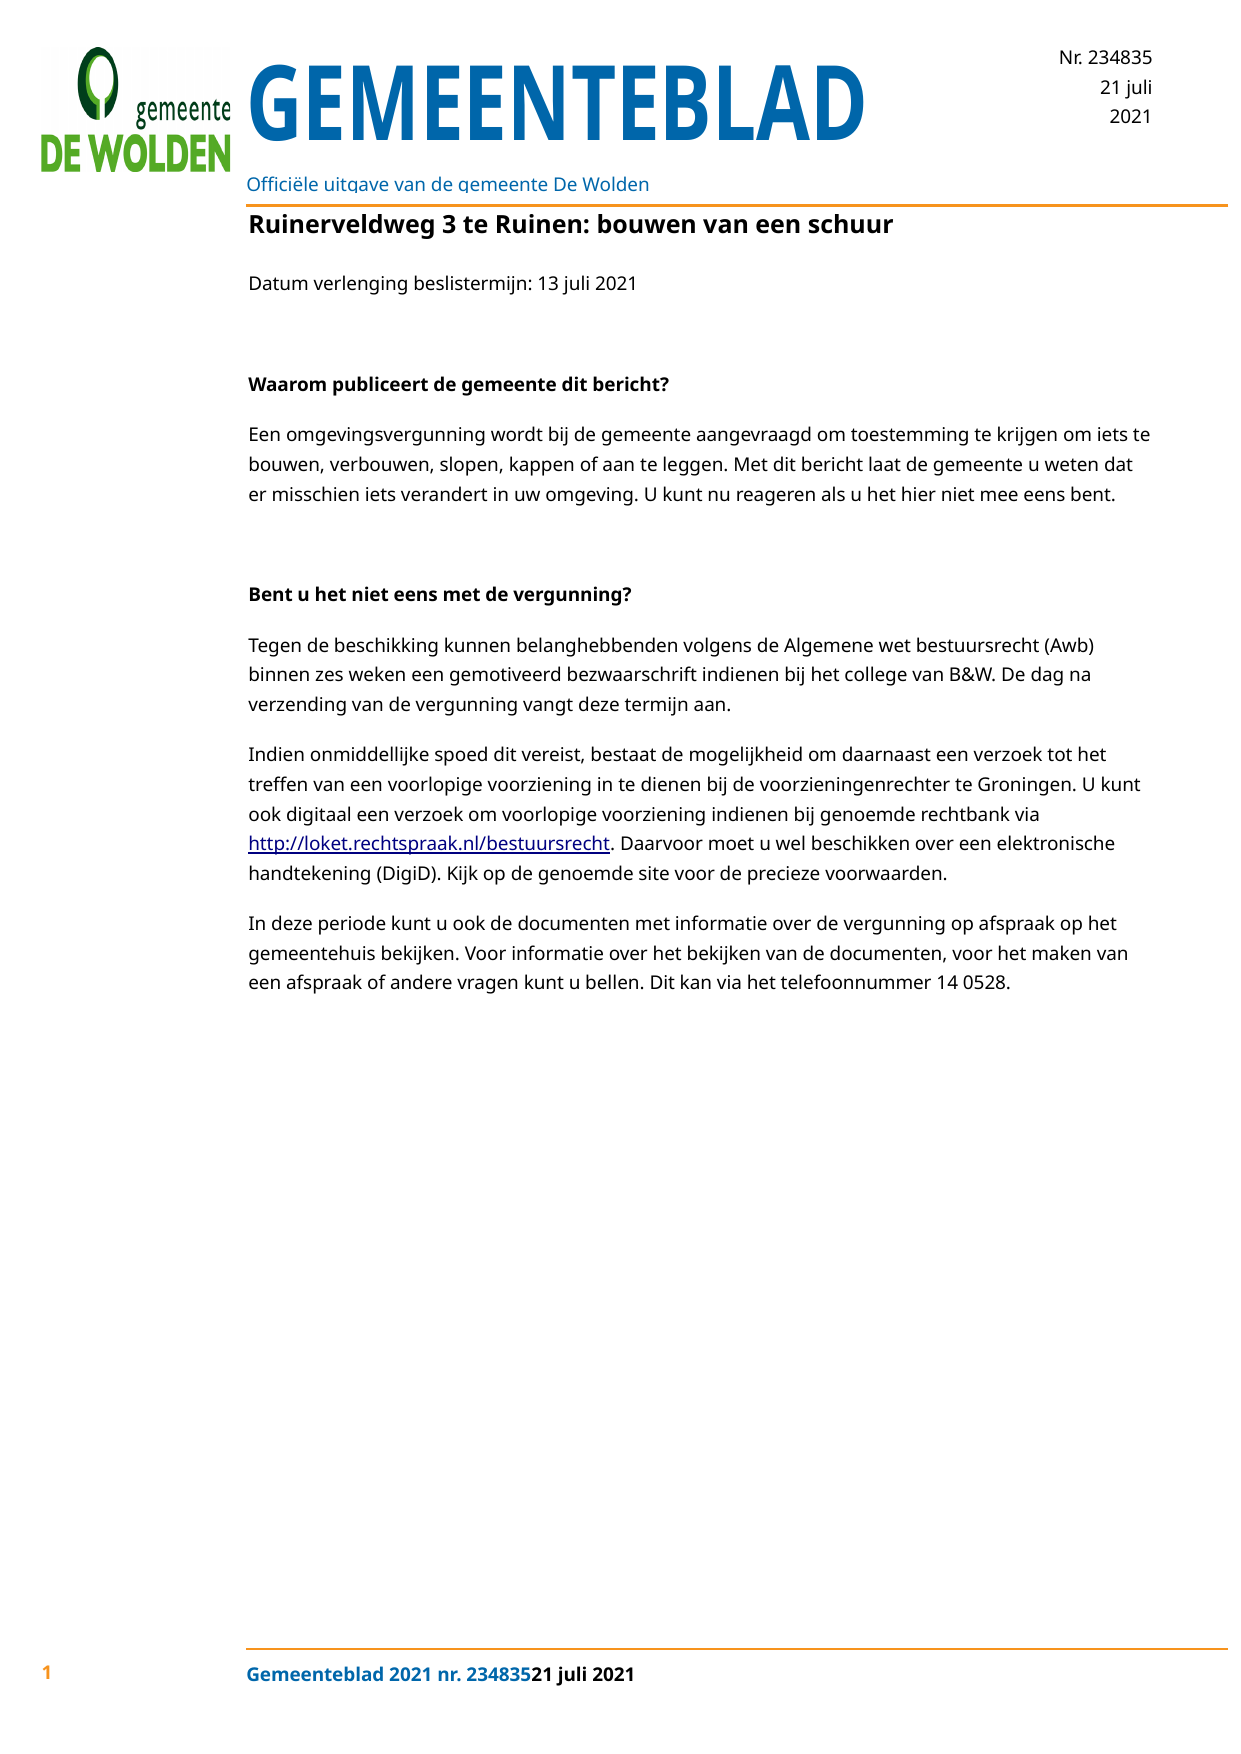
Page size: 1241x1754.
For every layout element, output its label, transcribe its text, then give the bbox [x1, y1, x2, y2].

text Ruinerveldweg 3 te Ruinen: bouwen van een schuur [248, 207, 1152, 241]
text Bent u het niet eens met de vergunning? [248, 582, 1152, 607]
text In deze periode kunt u ook de documenten met informatie over de vergunning op afspraak op het gemeentehuis bekijken. Voor informatie over het bekijken van de documenten, voor het maken van een afspraak of andere vragen kunt u bellen. Dit kan via het telefoonnummer 14 0528. [248, 910, 1152, 995]
text Een omgevingsvergunning wordt bij de gemeente aangevraagd om toestemming te krijgen om iets te bouwen, verbouwen, slopen, kappen of aan te leggen. Met dit bericht laat de gemeente u weten dat er misschien iets verandert in uw omgeving. U kunt nu reageren als u het hier niet mee eens bent. [248, 422, 1152, 506]
text Tegen de beschikking kunnen belanghebbenden volgens de Algemene wet bestuursrecht (Awb) binnen zes weken een gemotiveerd bezwaarschrift indienen bij het college van B&W. De dag na verzending van de vergunning vangt deze termijn aan. [248, 632, 1152, 717]
text Indien onmiddellijke spoed dit vereist, bestaat de mogelijkheid om daarnaast een verzoek tot het treffen van een voorlopige voorziening in te dienen bij de voorzieningenrechter te Groningen. U kunt ook digitaal een verzoek om voorlopige voorziening indienen bij genoemde rechtbank via http://loket.rechtspraak.nl/bestuursrecht. Daarvoor moet u wel beschikken over een elektronische handtekening (DigiD). Kijk op de genoemde site voor de precieze voorwaarden. [248, 742, 1152, 886]
text Waarom publiceert de gemeente dit bericht? [248, 371, 1152, 397]
picture [41, 47, 231, 172]
text Datum verlenging beslistermijn: 13 juli 2021 [248, 270, 1152, 296]
